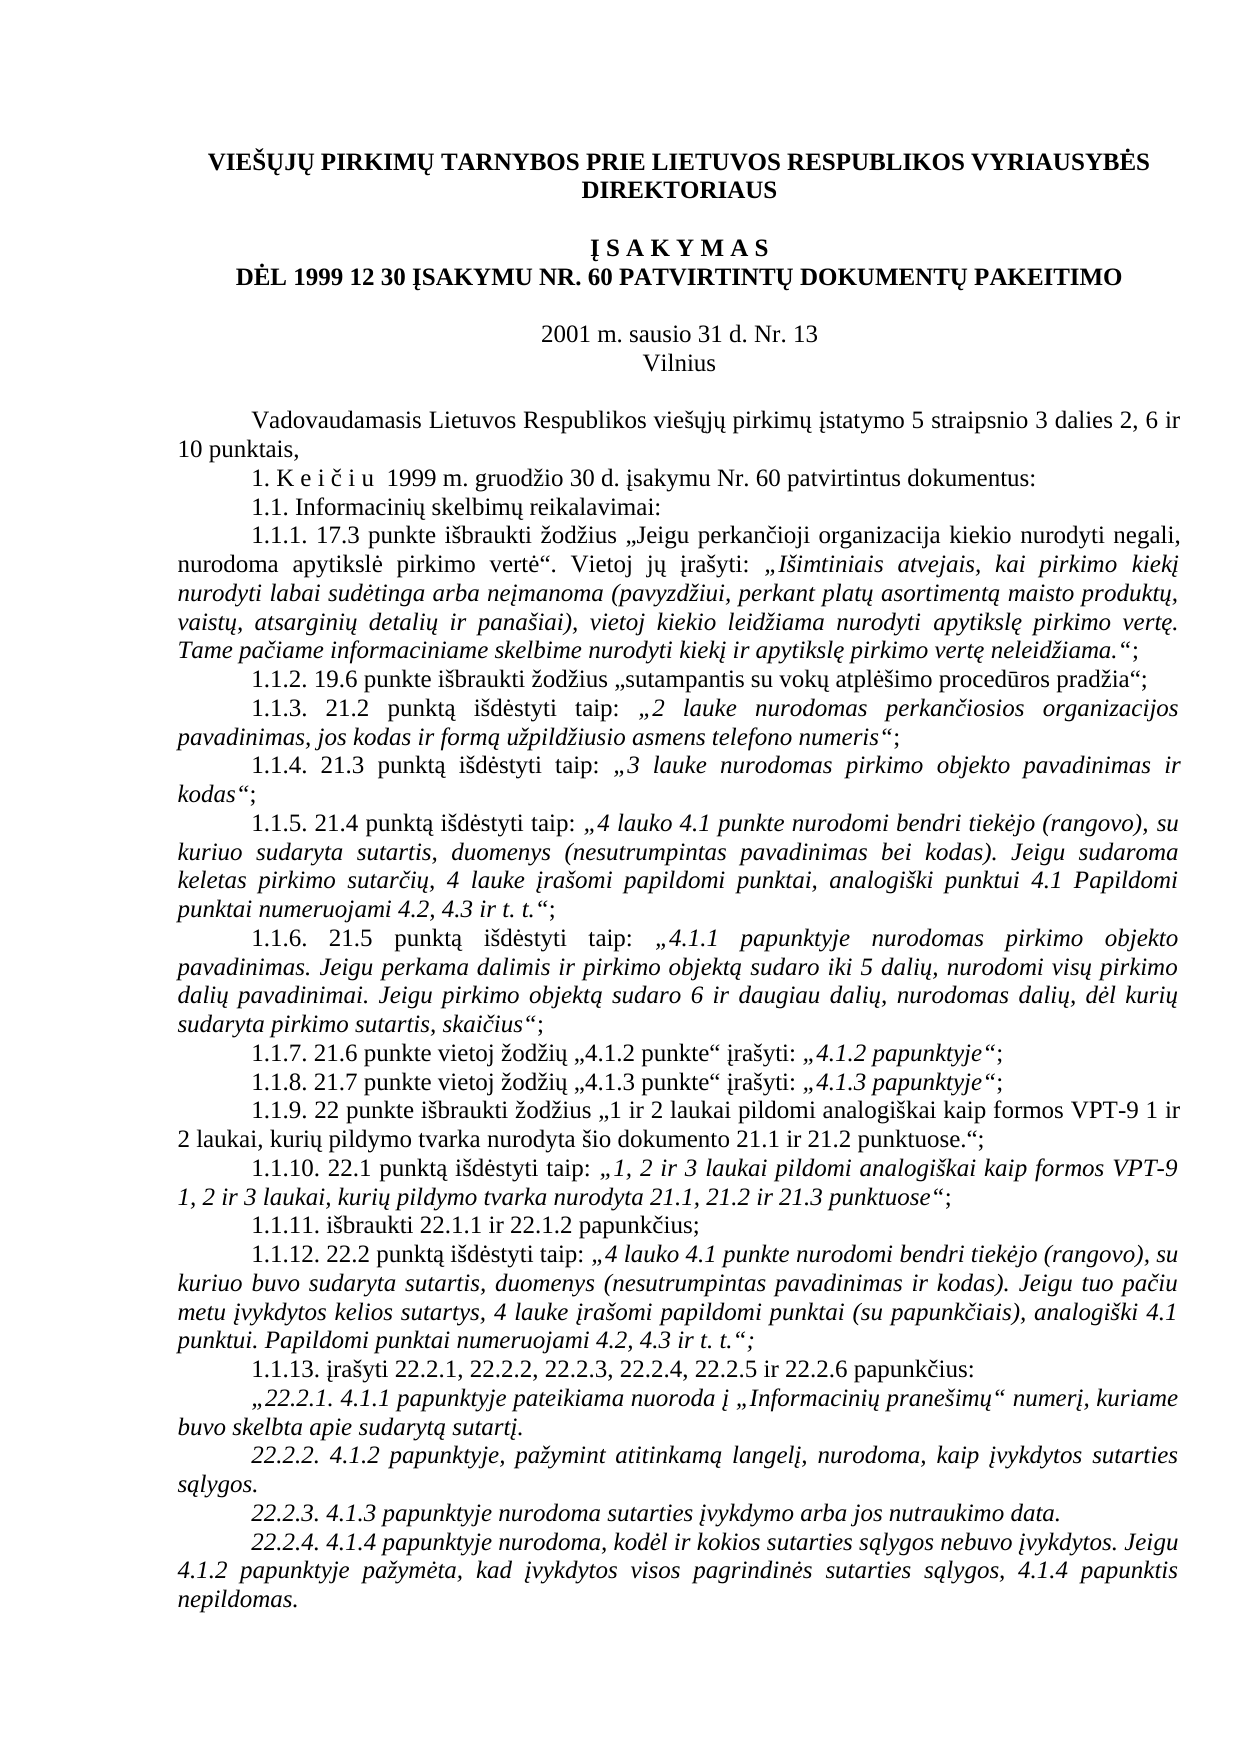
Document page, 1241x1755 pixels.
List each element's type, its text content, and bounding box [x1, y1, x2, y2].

text 1.1.2. 19.6 punkte išbraukti žodžius „sutampantis su vokų atplėšimo procedūros pradžia“; [177, 664, 1181, 693]
text 1. Keičiu 1999 m. gruodžio 30 d. įsakymu Nr. 60 patvirtintus dokumentus: [177, 463, 1181, 492]
text DĖL 1999 12 30 ĮSAKYMU NR. 60 PATVIRTINTŲ DOKUMENTŲ PAKEITIMO [177, 262, 1181, 291]
text 2001 m. sausio 31 d. Nr. 13 [177, 319, 1181, 348]
text 1.1.6. 21.5 punktą išdėstyti taip: „4.1.1 papunktyje nurodomas pirkimo objekto pavadinimas. Jeigu perkama dalimis ir pirkimo objektą sudaro iki 5 dalių, nurodomi visų pirkimo dalių pavadinimai. Jeigu pirkimo objektą sudaro 6 ir daugiau dalių, nurodomas dalių, dėl kurių sudaryta pirkimo sutartis, skaičius“; [177, 923, 1181, 1038]
text 1.1.5. 21.4 punktą išdėstyti taip: „4 lauko 4.1 punkte nurodomi bendri tiekėjo (rangovo), su kuriuo sudaryta sutartis, duomenys (nesutrumpintas pavadinimas bei kodas). Jeigu sudaroma keletas pirkimo sutarčių, 4 lauke įrašomi papildomi punktai, analogiški punktui 4.1 Papildomi punktai numeruojami 4.2, 4.3 ir t. t.“; [177, 808, 1181, 923]
text Vadovaudamasis Lietuvos Respublikos viešųjų pirkimų įstatymo 5 straipsnio 3 dalies 2, 6 ir 10 punktais, [177, 406, 1181, 463]
text 1.1.13. įrašyti 22.2.1, 22.2.2, 22.2.3, 22.2.4, 22.2.5 ir 22.2.6 papunkčius: [177, 1354, 1181, 1383]
text 1.1.8. 21.7 punkte vietoj žodžių „4.1.3 punkte“ įrašyti: „4.1.3 papunktyje“; [177, 1067, 1181, 1096]
text „22.2.1. 4.1.1 papunktyje pateikiama nuoroda į „Informacinių pranešimų“ numerį, kuriame buvo skelbta apie sudarytą sutartį. [177, 1383, 1181, 1441]
text 22.2.2. 4.1.2 papunktyje, pažymint atitinkamą langelį, nurodoma, kaip įvykdytos sutarties sąlygos. [177, 1441, 1181, 1498]
text 22.2.4. 4.1.4 papunktyje nurodoma, kodėl ir kokios sutarties sąlygos nebuvo įvykdytos. Jeigu 4.1.2 papunktyje pažymėta, kad įvykdytos visos pagrindinės sutarties sąlygos, 4.1.4 papunktis nepildomas. [177, 1527, 1181, 1613]
text 1.1.7. 21.6 punkte vietoj žodžių „4.1.2 punkte“ įrašyti: „4.1.2 papunktyje“; [177, 1038, 1181, 1067]
text 1.1.11. išbraukti 22.1.1 ir 22.1.2 papunkčius; [177, 1211, 1181, 1239]
text 1.1. Informacinių skelbimų reikalavimai: [177, 492, 1181, 521]
text 1.1.10. 22.1 punktą išdėstyti taip: „1, 2 ir 3 laukai pildomi analogiškai kaip formos VPT-9 1, 2 ir 3 laukai, kurių pildymo tvarka nurodyta 21.1, 21.2 ir 21.3 punktuose“; [177, 1153, 1181, 1211]
text 1.1.1. 17.3 punkte išbraukti žodžius „Jeigu perkančioji organizacija kiekio nurodyti negali, nurodoma apytikslė pirkimo vertė“. Vietoj jų įrašyti: „Išimtiniais atvejais, kai pirkimo kiekį nurodyti labai sudėtinga arba neįmanoma (pavyzdžiui, perkant platų asortimentą maisto produktų, vaistų, atsarginių detalių ir panašiai), vietoj kiekio leidžiama nurodyti apytikslę pirkimo vertę. Tame pačiame informaciniame skelbime nurodyti kiekį ir apytikslę pirkimo vertę neleidžiama.“; [177, 521, 1181, 664]
text VIEŠŲJŲ PIRKIMŲ TARNYBOS PRIE LIETUVOS RESPUBLIKOS VYRIAUSYBĖS DIREKTORIAUS [177, 147, 1181, 204]
text 1.1.3. 21.2 punktą išdėstyti taip: „2 lauke nurodomas perkančiosios organizacijos pavadinimas, jos kodas ir formą užpildžiusio asmens telefono numeris“; [177, 693, 1181, 751]
text 1.1.9. 22 punkte išbraukti žodžius „1 ir 2 laukai pildomi analogiškai kaip formos VPT-9 1 ir 2 laukai, kurių pildymo tvarka nurodyta šio dokumento 21.1 ir 21.2 punktuose.“; [177, 1096, 1181, 1153]
text Į S A K Y M A S [177, 233, 1181, 262]
text Vilnius [177, 348, 1181, 377]
text 1.1.4. 21.3 punktą išdėstyti taip: „3 lauke nurodomas pirkimo objekto pavadinimas ir kodas“; [177, 751, 1181, 808]
text 1.1.12. 22.2 punktą išdėstyti taip: „4 lauko 4.1 punkte nurodomi bendri tiekėjo (rangovo), su kuriuo buvo sudaryta sutartis, duomenys (nesutrumpintas pavadinimas ir kodas). Jeigu tuo pačiu metu įvykdytos kelios sutartys, 4 lauke įrašomi papildomi punktai (su papunkčiais), analogiški 4.1 punktui. Papildomi punktai numeruojami 4.2, 4.3 ir t. t.“; [177, 1239, 1181, 1354]
text 22.2.3. 4.1.3 papunktyje nurodoma sutarties įvykdymo arba jos nutraukimo data. [177, 1498, 1181, 1527]
